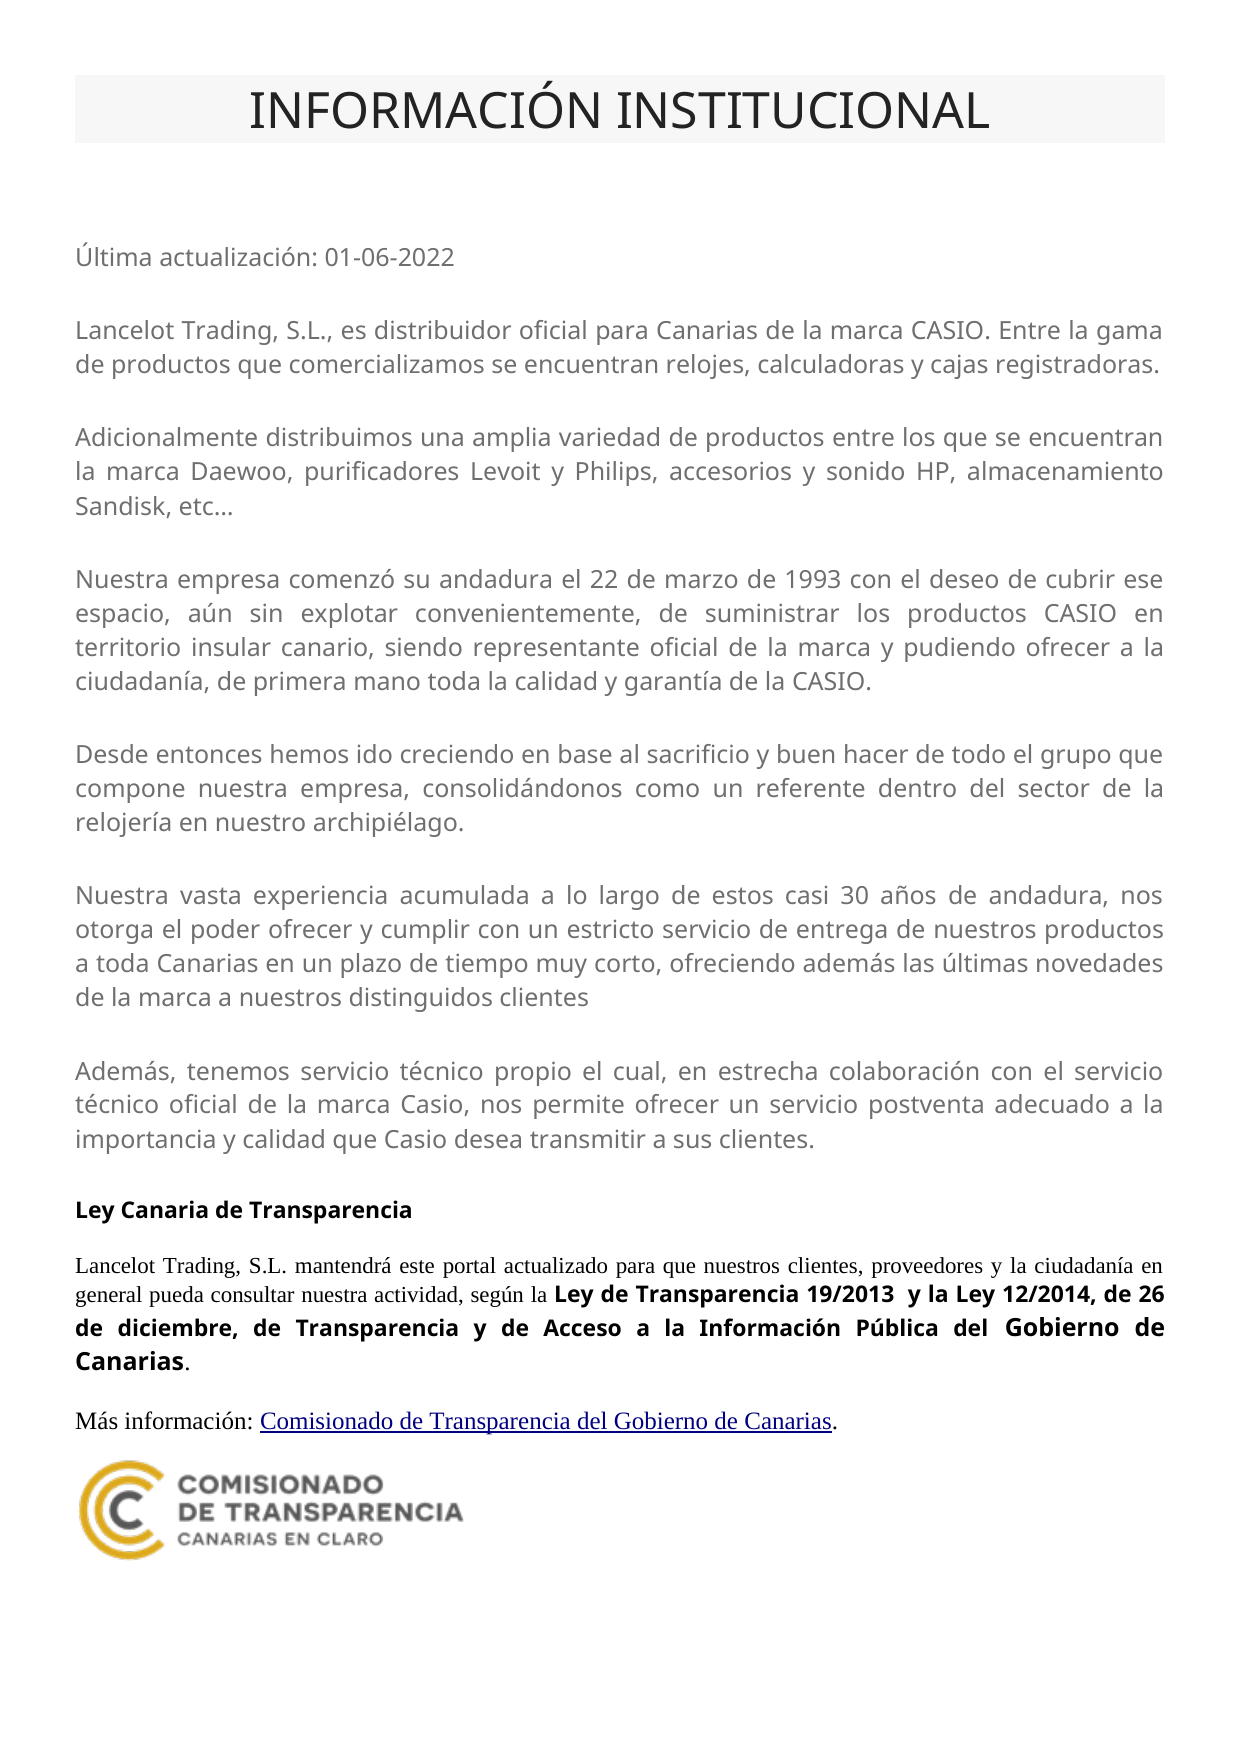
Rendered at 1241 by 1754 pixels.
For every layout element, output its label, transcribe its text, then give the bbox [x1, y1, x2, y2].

text Última actualización: 01-06-2022 [75, 240, 1165, 274]
text Además, tenemos servicio técnico propio el cual, en estrecha colaboración con el servicio técnico oficial de la marca Casio, nos permite ofrecer un servicio postventa adecuado a la importancia y calidad que Casio desea transmitir a sus clientes. [75, 1053, 1165, 1155]
text Nuestra empresa comenzó su andadura el 22 de marzo de 1993 con el deseo de cubrir ese espacio, aún sin explotar convenientemente, de suministrar los productos CASIO en territorio insular canario, siendo representante oficial de la marca y pudiendo ofrecer a la ciudadanía, de primera mano toda la calidad y garantía de la CASIO. [75, 561, 1165, 697]
subtitle INFORMACIÓN institucional [75, 75, 1165, 143]
text Más información: Comisionado de Transparencia del Gobierno de Canarias. [75, 1406, 1165, 1435]
text Ley Canaria de Transparencia [75, 1194, 1165, 1226]
text Lancelot Trading, S.L., es distribuidor oficial para Canarias de la marca CASIO. Entre la gama de productos que comercializamos se encuentran relojes, calculadoras y cajas registradoras. [75, 313, 1165, 381]
text Nuestra vasta experiencia acumulada a lo largo de estos casi 30 años de andadura, nos otorga el poder ofrecer y cumplir con un estricto servicio de entrega de nuestros productos a toda Canarias en un plazo de tiempo muy corto, ofreciendo además las últimas novedades de la marca a nuestros distinguidos clientes [75, 878, 1165, 1014]
text Adicionalmente distribuimos una amplia variedad de productos entre los que se encuentran la marca Daewoo, purificadores Levoit y Philips, accesorios y sonido HP, almacenamiento Sandisk, etc… [75, 420, 1165, 522]
text Lancelot Trading, S.L. mantendrá este portal actualizado para que nuestros clientes, proveedores y la ciudadanía en general pueda consultar nuestra actividad, según la Ley de Transparencia 19/2013 y la Ley 12/2014, de 26 de diciembre, de Transparencia y de Acceso a la Información Pública del Gobierno de Canarias. [75, 1252, 1165, 1378]
text Desde entonces hemos ido creciendo en base al sacrificio y buen hacer de todo el grupo que compone nuestra empresa, consolidándonos como un referente dentro del sector de la relojería en nuestro archipiélago. [75, 737, 1165, 839]
